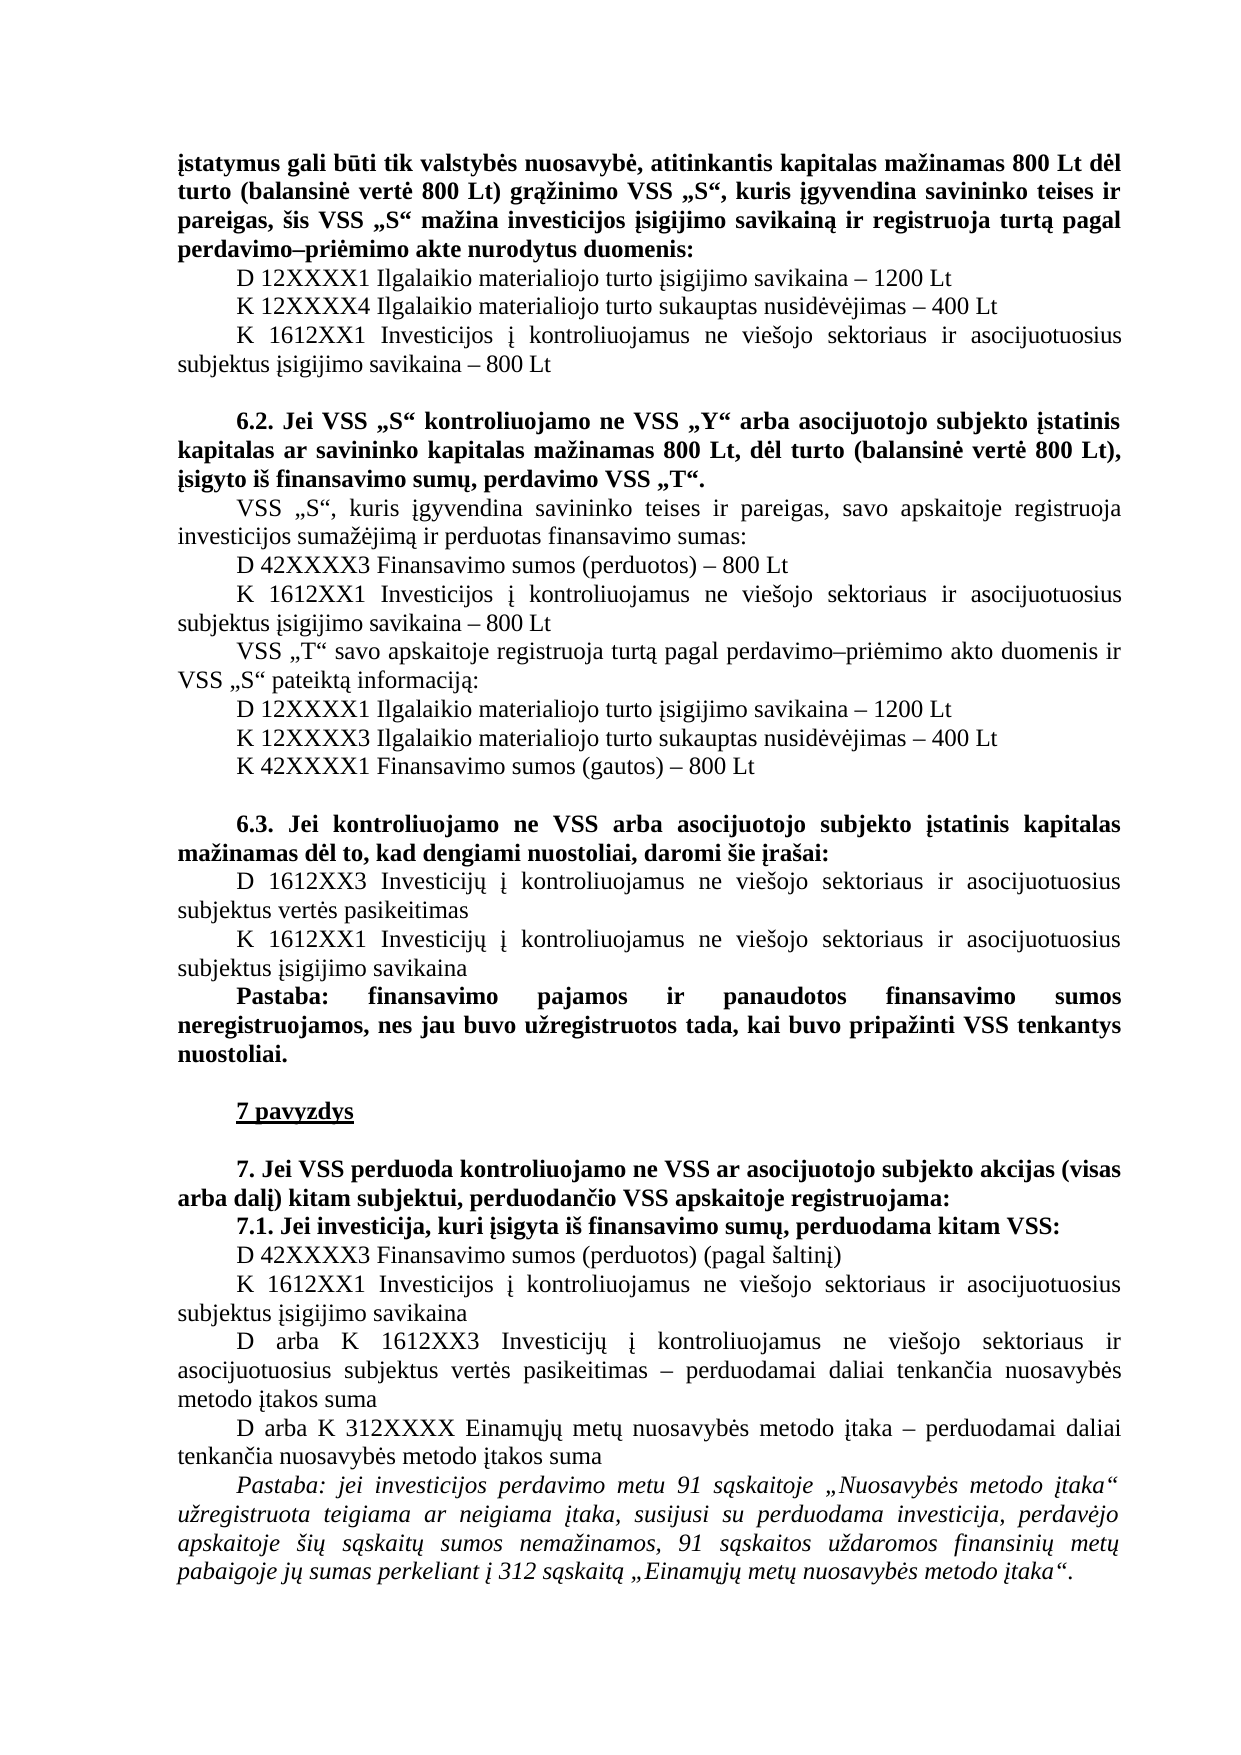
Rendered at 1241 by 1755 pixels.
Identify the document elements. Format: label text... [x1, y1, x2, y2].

text 6.2. Jei VSS „S“ kontroliuojamo ne VSS „Y“ arba asocijuotojo subjekto įstatinis kapitalas ar savininko kapitalas mažinamas 800 Lt, dėl turto (balansinė vertė 800 Lt), įsigyto iš finansavimo sumų, perdavimo VSS „T“. [177, 406, 1122, 493]
text VSS „S“, kuris įgyvendina savininko teises ir pareigas, savo apskaitoje registruoja investicijos sumažėjimą ir perduotas finansavimo sumas: [177, 493, 1122, 550]
text K 42XXXX1 Finansavimo sumos (gautos) – 800 Lt [177, 751, 1122, 780]
text Pastaba: jei investicijos perdavimo metu 91 sąskaitoje „Nuosavybės metodo įtaka“ užregistruota teigiama ar neigiama įtaka, susijusi su perduodama investicija, perdavėjo apskaitoje šių sąskaitų sumos nemažinamos, 91 sąskaitos uždaromos finansinių metų pabaigoje jų sumas perkeliant į 312 sąskaitą „Einamųjų metų nuosavybės metodo įtaka“. [177, 1470, 1122, 1585]
text K 1612XX1 Investicijos į kontroliuojamus ne viešojo sektoriaus ir asocijuotuosius subjektus įsigijimo savikaina – 800 Lt [177, 320, 1122, 378]
text VSS „T“ savo apskaitoje registruoja turtą pagal perdavimo–priėmimo akto duomenis ir VSS „S“ pateiktą informaciją: [177, 636, 1122, 694]
text įstatymus gali būti tik valstybės nuosavybė, atitinkantis kapitalas mažinamas 800 Lt dėl turto (balansinė vertė 800 Lt) grąžinimo VSS „S“, kuris įgyvendina savininko teises ir pareigas, šis VSS „S“ mažina investicijos įsigijimo savikainą ir registruoja turtą pagal perdavimo–priėmimo akte nurodytus duomenis: [177, 148, 1122, 263]
text K 1612XX1 Investicijos į kontroliuojamus ne viešojo sektoriaus ir asocijuotuosius subjektus įsigijimo savikaina [177, 1269, 1122, 1326]
text D 12XXXX1 Ilgalaikio materialiojo turto įsigijimo savikaina – 1200 Lt [177, 694, 1122, 723]
text D 12xxxx1 Ilgalaikio materialiojo turto įsigijimo savikaina – 1200 Lt [177, 263, 1122, 291]
text D arba K 1612XX3 Investicijų į kontroliuojamus ne viešojo sektoriaus ir asocijuotuosius subjektus vertės pasikeitimas – perduodamai daliai tenkančia nuosavybės metodo įtakos suma [177, 1326, 1122, 1413]
text K 1612XX1 Investicijų į kontroliuojamus ne viešojo sektoriaus ir asocijuotuosius subjektus įsigijimo savikaina [177, 924, 1122, 981]
text D 42XXXX3 Finansavimo sumos (perduotos) – 800 Lt [177, 550, 1122, 579]
text 7.1. Jei investicija, kuri įsigyta iš finansavimo sumų, perduodama kitam VSS: [177, 1211, 1122, 1240]
text D 42XXXX3 Finansavimo sumos (perduotos) (pagal šaltinį) [177, 1240, 1122, 1269]
text D 1612XX3 Investicijų į kontroliuojamus ne viešojo sektoriaus ir asocijuotuosius subjektus vertės pasikeitimas [177, 866, 1122, 924]
text 7. Jei VSS perduoda kontroliuojamo ne VSS ar asocijuotojo subjekto akcijas (visas arba dalį) kitam subjektui, perduodančio VSS apskaitoje registruojama: [177, 1154, 1122, 1211]
text 6.3. Jei kontroliuojamo ne VSS arba asocijuotojo subjekto įstatinis kapitalas mažinamas dėl to, kad dengiami nuostoliai, daromi šie įrašai: [177, 809, 1122, 866]
text Pastaba: finansavimo pajamos ir panaudotos finansavimo sumos neregistruojamos, nes jau buvo užregistruotos tada, kai buvo pripažinti VSS tenkantys nuostoliai. [177, 981, 1122, 1068]
text K 1612XX1 Investicijos į kontroliuojamus ne viešojo sektoriaus ir asocijuotuosius subjektus įsigijimo savikaina – 800 Lt [177, 579, 1122, 636]
text D arba K 312XXXX Einamųjų metų nuosavybės metodo įtaka – perduodamai daliai tenkančia nuosavybės metodo įtakos suma [177, 1413, 1122, 1470]
text K 12XXXX3 Ilgalaikio materialiojo turto sukauptas nusidėvėjimas – 400 Lt [177, 723, 1122, 751]
text 7 pavyzdys [177, 1096, 1122, 1125]
text K 12XXXX4 Ilgalaikio materialiojo turto sukauptas nusidėvėjimas – 400 Lt [177, 291, 1122, 320]
